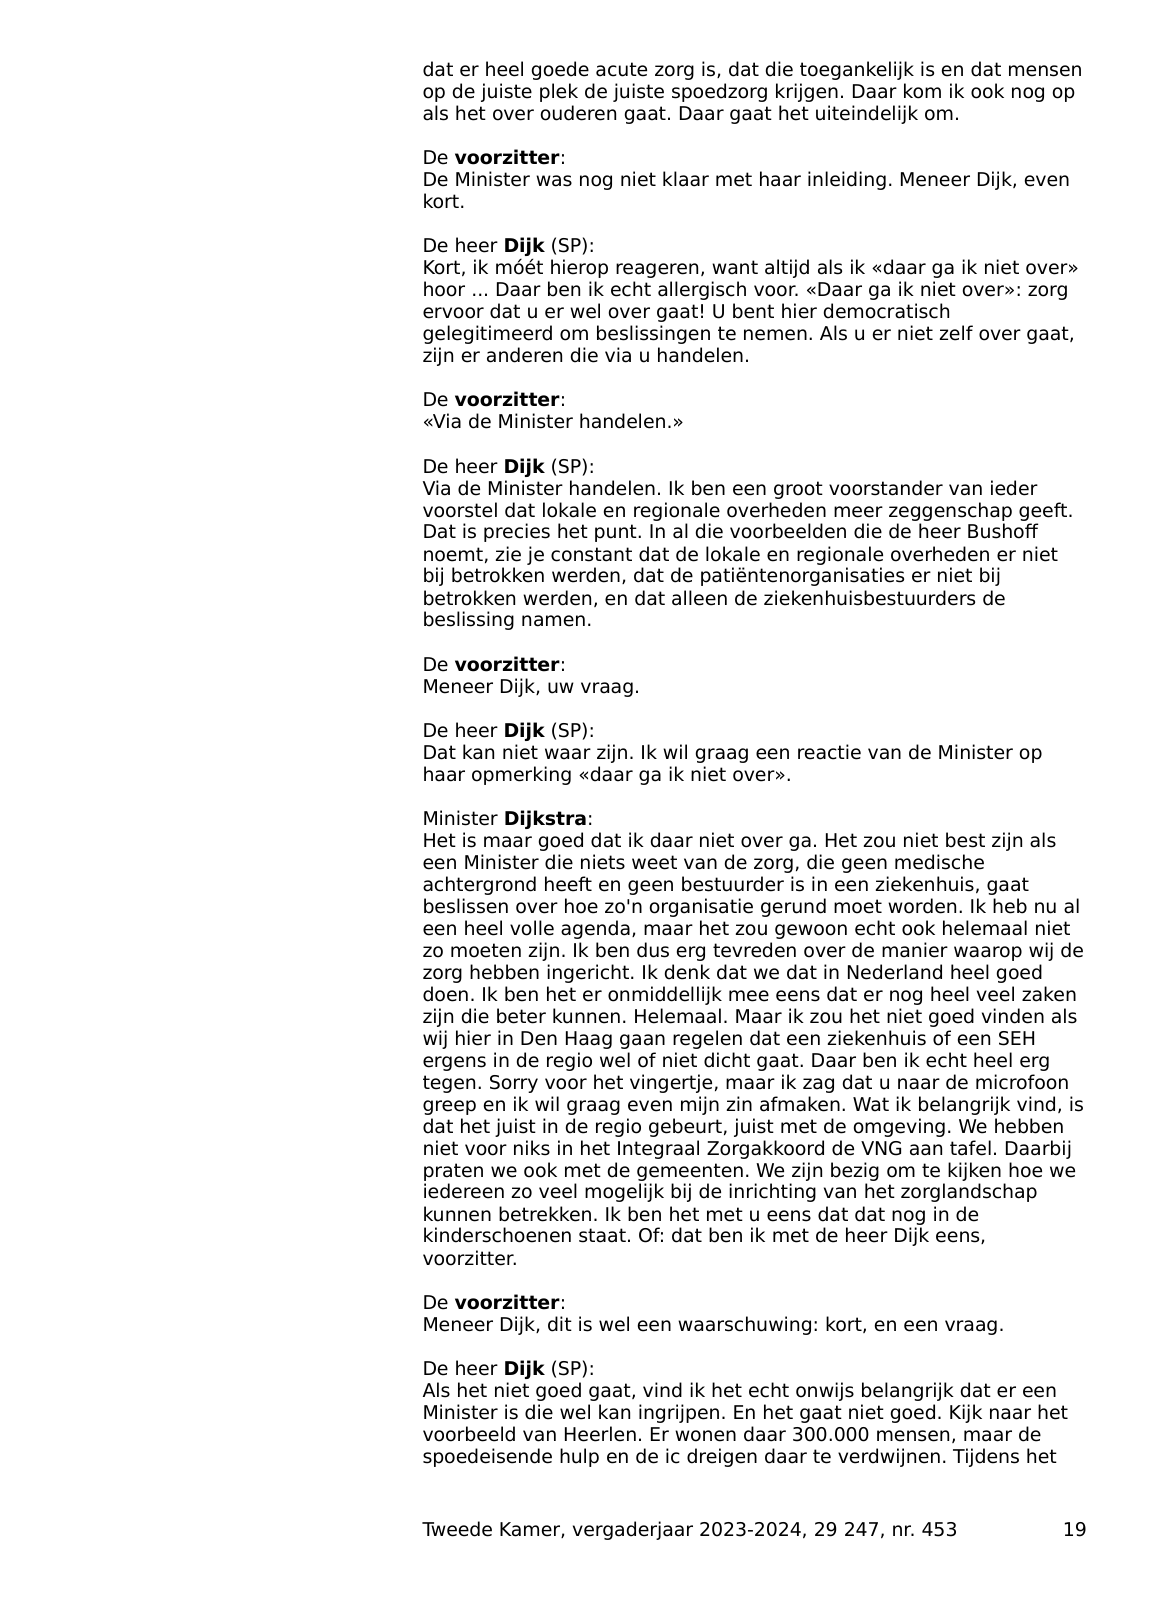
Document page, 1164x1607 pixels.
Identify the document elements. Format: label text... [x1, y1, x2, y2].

text Dat kan niet waar zijn. Ik wil graag een reactie van de Minister op haar opmerking «daar ga ik niet over». [422, 742, 1087, 786]
text dat er heel goede acute zorg is, dat die toegankelijk is en dat mensen op de juiste plek de juiste spoedzorg krijgen. Daar kom ik ook nog op als het over ouderen gaat. Daar gaat het uiteindelijk om. [422, 59, 1087, 125]
text De heer Dijk (SP): [422, 720, 1087, 742]
text De Minister was nog niet klaar met haar inleiding. Meneer Dijk, even kort. [422, 169, 1087, 213]
text Meneer Dijk, uw vraag. [422, 676, 1087, 697]
text De heer Dijk (SP): [422, 1358, 1087, 1380]
text De heer Dijk (SP): [422, 456, 1087, 477]
text De voorzitter: [422, 653, 1087, 676]
text Via de Minister handelen. Ik ben een groot voorstander van ieder voorstel dat lokale en regionale overheden meer zeggenschap geeft. Dat is precies het punt. In al die voorbeelden die de heer Bushoff noemt, zie je constant dat de lokale en regionale overheden er niet bij betrokken werden, dat de patiëntenorganisaties er niet bij betrokken werden, en dat alleen de ziekenhuisbestuurders de beslissing namen. [422, 477, 1087, 631]
text Meneer Dijk, dit is wel een waarschuwing: kort, en een vraag. [422, 1313, 1087, 1336]
text De voorzitter: [422, 147, 1087, 169]
text De heer Dijk (SP): [422, 235, 1087, 257]
text De voorzitter: [422, 389, 1087, 411]
text Als het niet goed gaat, vind ik het echt onwijs belangrijk dat er een Minister is die wel kan ingrijpen. En het gaat niet goed. Kijk naar het voorbeeld van Heerlen. Er wonen daar 300.000 mensen, maar de spoedeisende hulp en de ic dreigen daar te verdwijnen. Tijdens het [422, 1380, 1087, 1468]
text Het is maar goed dat ik daar niet over ga. Het zou niet best zijn als een Minister die niets weet van de zorg, die geen medische achtergrond heeft en geen bestuurder is in een ziekenhuis, gaat beslissen over hoe zo'n organisatie gerund moet worden. Ik heb nu al een heel volle agenda, maar het zou gewoon echt ook helemaal niet zo moeten zijn. Ik ben dus erg tevreden over de manier waarop wij de zorg hebben ingericht. Ik denk dat we dat in Nederland heel goed doen. Ik ben het er onmiddellijk mee eens dat er nog heel veel zaken zijn die beter kunnen. Helemaal. Maar ik zou het niet goed vinden als wij hier in Den Haag gaan regelen dat een ziekenhuis of een SEH ergens in de regio wel of niet dicht gaat. Daar ben ik echt heel erg tegen. Sorry voor het vingertje, maar ik zag dat u naar de microfoon greep en ik wil graag even mijn zin afmaken. Wat ik belangrijk vind, is dat het juist in de regio gebeurt, juist met de omgeving. We hebben niet voor niks in het Integraal Zorgakkoord de VNG aan tafel. Daarbij praten we ook met de gemeenten. We zijn bezig om te kijken hoe we iedereen zo veel mogelijk bij de inrichting van het zorglandschap kunnen betrekken. Ik ben het met u eens dat dat nog in de kinderschoenen staat. Of: dat ben ik met de heer Dijk eens, voorzitter. [422, 830, 1087, 1269]
text Kort, ik móét hierop reageren, want altijd als ik «daar ga ik niet over» hoor ... Daar ben ik echt allergisch voor. «Daar ga ik niet over»: zorg ervoor dat u er wel over gaat! U bent hier democratisch gelegitimeerd om beslissingen te nemen. Als u er niet zelf over gaat, zijn er anderen die via u handelen. [422, 257, 1087, 367]
text Minister Dijkstra: [422, 808, 1087, 830]
text «Via de Minister handelen.» [422, 411, 1087, 433]
text De voorzitter: [422, 1292, 1087, 1313]
